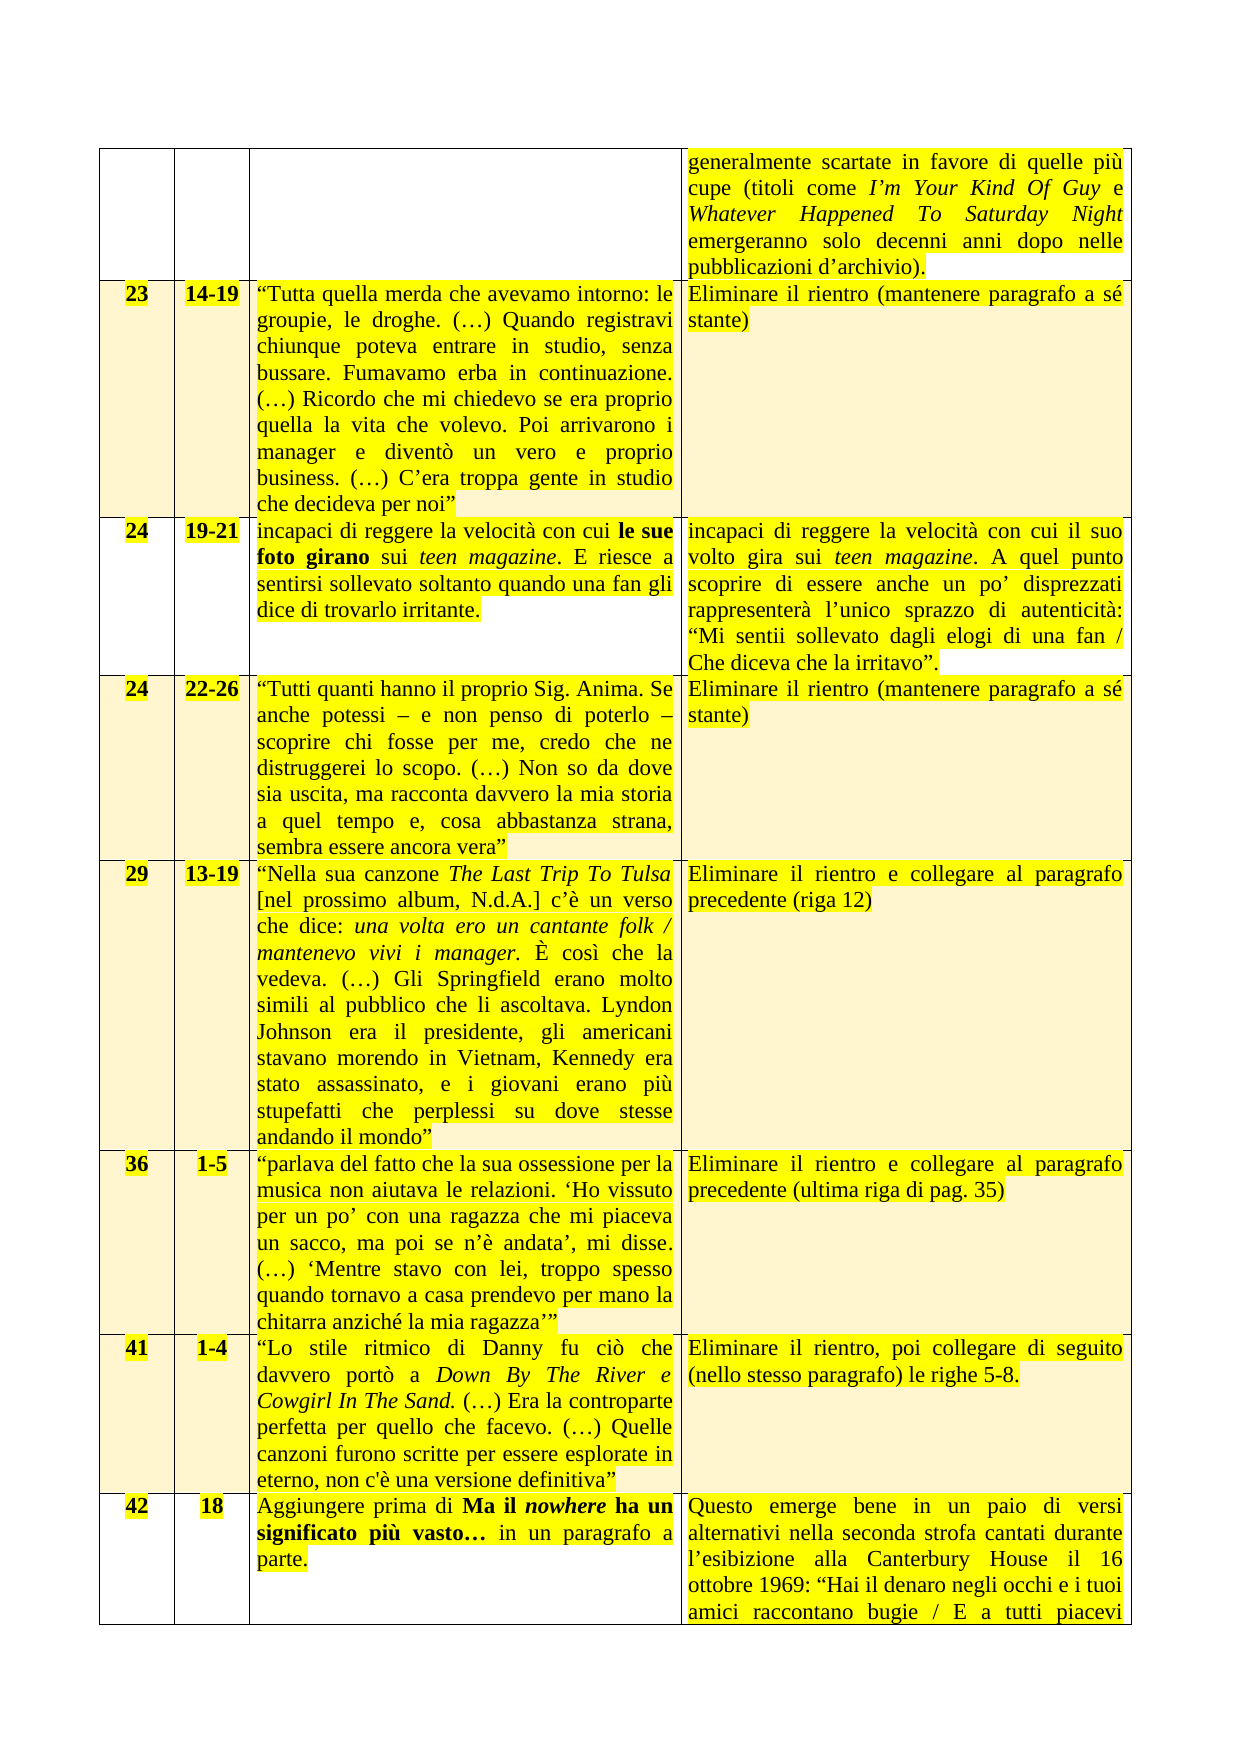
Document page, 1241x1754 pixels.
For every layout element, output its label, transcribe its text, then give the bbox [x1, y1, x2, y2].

table_cell “Lo stile ritmico di Danny fu ciò che davvero portò a Down By The River e Cowgirl In The Sand. (…) Era la controparte perfetta per quello che facevo. (…) Quelle canzoni furono scritte per essere esplorate in eterno, non c'è una versione definitiva” [250, 1335, 681, 1492]
table_cell incapaci di reggere la velocità con cui il suo volto gira sui teen magazine. A quel punto scoprire di essere anche un po’ disprezzati rappresenterà l’unico sprazzo di autenticità: “Mi sentii sollevato dagli elogi di una fan / Che diceva che la irritavo”. [682, 518, 1131, 675]
table_cell [250, 149, 681, 279]
table_cell Eliminare il rientro e collegare al paragrafo precedente (ultima riga di pag. 35) [682, 1151, 1131, 1334]
table_cell 24 [100, 518, 174, 675]
table_cell Eliminare il rientro (mantenere paragrafo a sé stante) [682, 281, 1131, 517]
table_cell 22-26 [175, 676, 249, 859]
table_cell Aggiungere prima di Ma il nowhere ha un significato più vasto… in un paragrafo a parte. [250, 1494, 681, 1624]
table_cell 24 [100, 676, 174, 859]
table_cell “Nella sua canzone The Last Trip To Tulsa [nel prossimo album, N.d.A.] c’è un verso che dice: una volta ero un cantante folk / mantenevo vivi i manager. È così che la vedeva. (…) Gli Springfield erano molto simili al pubblico che li ascoltava. Lyndon Johnson era il presidente, gli americani stavano morendo in Vietnam, Kennedy era stato assassinato, e i giovani erano più stupefatti che perplessi su dove stesse andando il mondo” [250, 861, 681, 1149]
table_cell incapaci di reggere la velocità con cui le sue foto girano sui teen magazine. E riesce a sentirsi sollevato soltanto quando una fan gli dice di trovarlo irritante. [250, 518, 681, 675]
table_cell Questo emerge bene in un paio di versi alternativi nella seconda strofa cantati durante l’esibizione alla Canterbury House il 16 ottobre 1969: “Hai il denaro negli occhi e i tuoi amici raccontano bugie / E a tutti piacevi [682, 1494, 1131, 1624]
table_cell [175, 149, 249, 279]
table_cell Eliminare il rientro, poi collegare di seguito (nello stesso paragrafo) le righe 5-8. [682, 1335, 1131, 1492]
table_cell Eliminare il rientro (mantenere paragrafo a sé stante) [682, 676, 1131, 859]
table_cell 29 [100, 861, 174, 1149]
table_cell 1-5 [175, 1151, 249, 1334]
table_cell Eliminare il rientro e collegare al paragrafo precedente (riga 12) [682, 861, 1131, 1149]
table_cell 18 [175, 1494, 249, 1624]
table_cell generalmente scartate in favore di quelle più cupe (titoli come I’m Your Kind Of Guy e Whatever Happened To Saturday Night emergeranno solo decenni anni dopo nelle pubblicazioni d’archivio). [682, 149, 1131, 279]
table_cell 1-4 [175, 1335, 249, 1492]
table_cell “parlava del fatto che la sua ossessione per la musica non aiutava le relazioni. ‘Ho vissuto per un po’ con una ragazza che mi piaceva un sacco, ma poi se n’è andata’, mi disse. (…) ‘Mentre stavo con lei, troppo spesso quando tornavo a casa prendevo per mano la chitarra anziché la mia ragazza’” [250, 1151, 681, 1334]
table_cell 23 [100, 281, 174, 517]
table_cell 36 [100, 1151, 174, 1334]
table_cell 13-19 [175, 861, 249, 1149]
table_cell 19-21 [175, 518, 249, 675]
table_cell [100, 149, 174, 279]
table_cell 42 [100, 1494, 174, 1624]
table_cell 41 [100, 1335, 174, 1492]
table_cell 14-19 [175, 281, 249, 517]
table_cell “Tutti quanti hanno il proprio Sig. Anima. Se anche potessi – e non penso di poterlo – scoprire chi fosse per me, credo che ne distruggerei lo scopo. (…) Non so da dove sia uscita, ma racconta davvero la mia storia a quel tempo e, cosa abbastanza strana, sembra essere ancora vera” [250, 676, 681, 859]
table_cell “Tutta quella merda che avevamo intorno: le groupie, le droghe. (…) Quando registravi chiunque poteva entrare in studio, senza bussare. Fumavamo erba in continuazione. (…) Ricordo che mi chiedevo se era proprio quella la vita che volevo. Poi arrivarono i manager e diventò un vero e proprio business. (…) C’era troppa gente in studio che decideva per noi” [250, 281, 681, 517]
